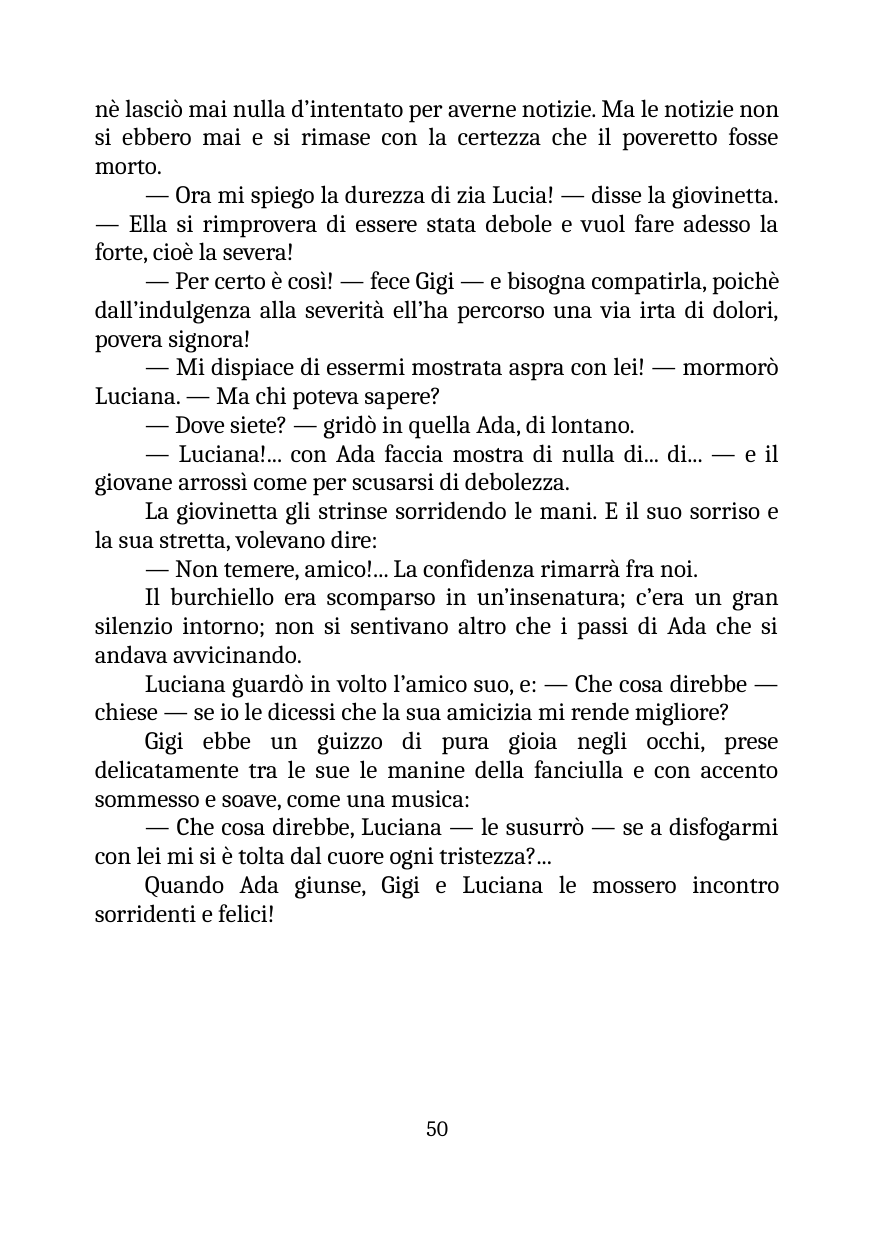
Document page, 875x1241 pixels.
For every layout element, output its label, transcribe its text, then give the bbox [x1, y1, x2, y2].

text — Dove siete? — gridò in quella Ada, di lontano. [94, 411, 779, 439]
text La giovinetta gli strinse sorridendo le mani. E il suo sorriso e la sua stretta, volevano dire: [94, 497, 779, 554]
text — Per certo è così! — fece Gigi — e bisogna compatirla, poichè dall’indulgenza alla severità ell’ha percorso una via irta di dolori, povera signora! [94, 267, 779, 353]
text Il burchiello era scomparso in un’insenatura; c’era un gran silenzio intorno; non si sentivano altro che i passi di Ada che si andava avvicinando. [94, 583, 779, 669]
text nè lasciò mai nulla d’intentato per averne notizie. Ma le notizie non si ebbero mai e si rimase con la certezza che il poveretto fosse morto. [94, 94, 779, 181]
text — Ora mi spiego la durezza di zia Lucia! — disse la giovinetta. — Ella si rimprovera di essere stata debole e vuol fare adesso la forte, cioè la severa! [94, 181, 779, 267]
text — Mi dispiace di essermi mostrata aspra con lei! — mormorò Luciana. — Ma chi poteva sapere? [94, 353, 779, 411]
text — Che cosa direbbe, Luciana — le susurrò — se a disfogarmi con lei mi si è tolta dal cuore ogni tristezza?... [94, 813, 779, 871]
text Luciana guardò in volto l’amico suo, e: — Che cosa direbbe — chiese — se io le dicessi che la sua amicizia mi rende migliore? [94, 669, 779, 727]
text Quando Ada giunse, Gigi e Luciana le mossero incontro sorridenti e felici! [94, 871, 779, 928]
text — Luciana!... con Ada faccia mostra di nulla di... di... — e il giovane arrossì come per scusarsi di debolezza. [94, 439, 779, 497]
text — Non temere, amico!... La confidenza rimarrà fra noi. [94, 554, 779, 583]
text Gigi ebbe un guizzo di pura gioia negli occhi, prese delicatamente tra le sue le manine della fanciulla e con accento sommesso e soave, come una musica: [94, 727, 779, 813]
